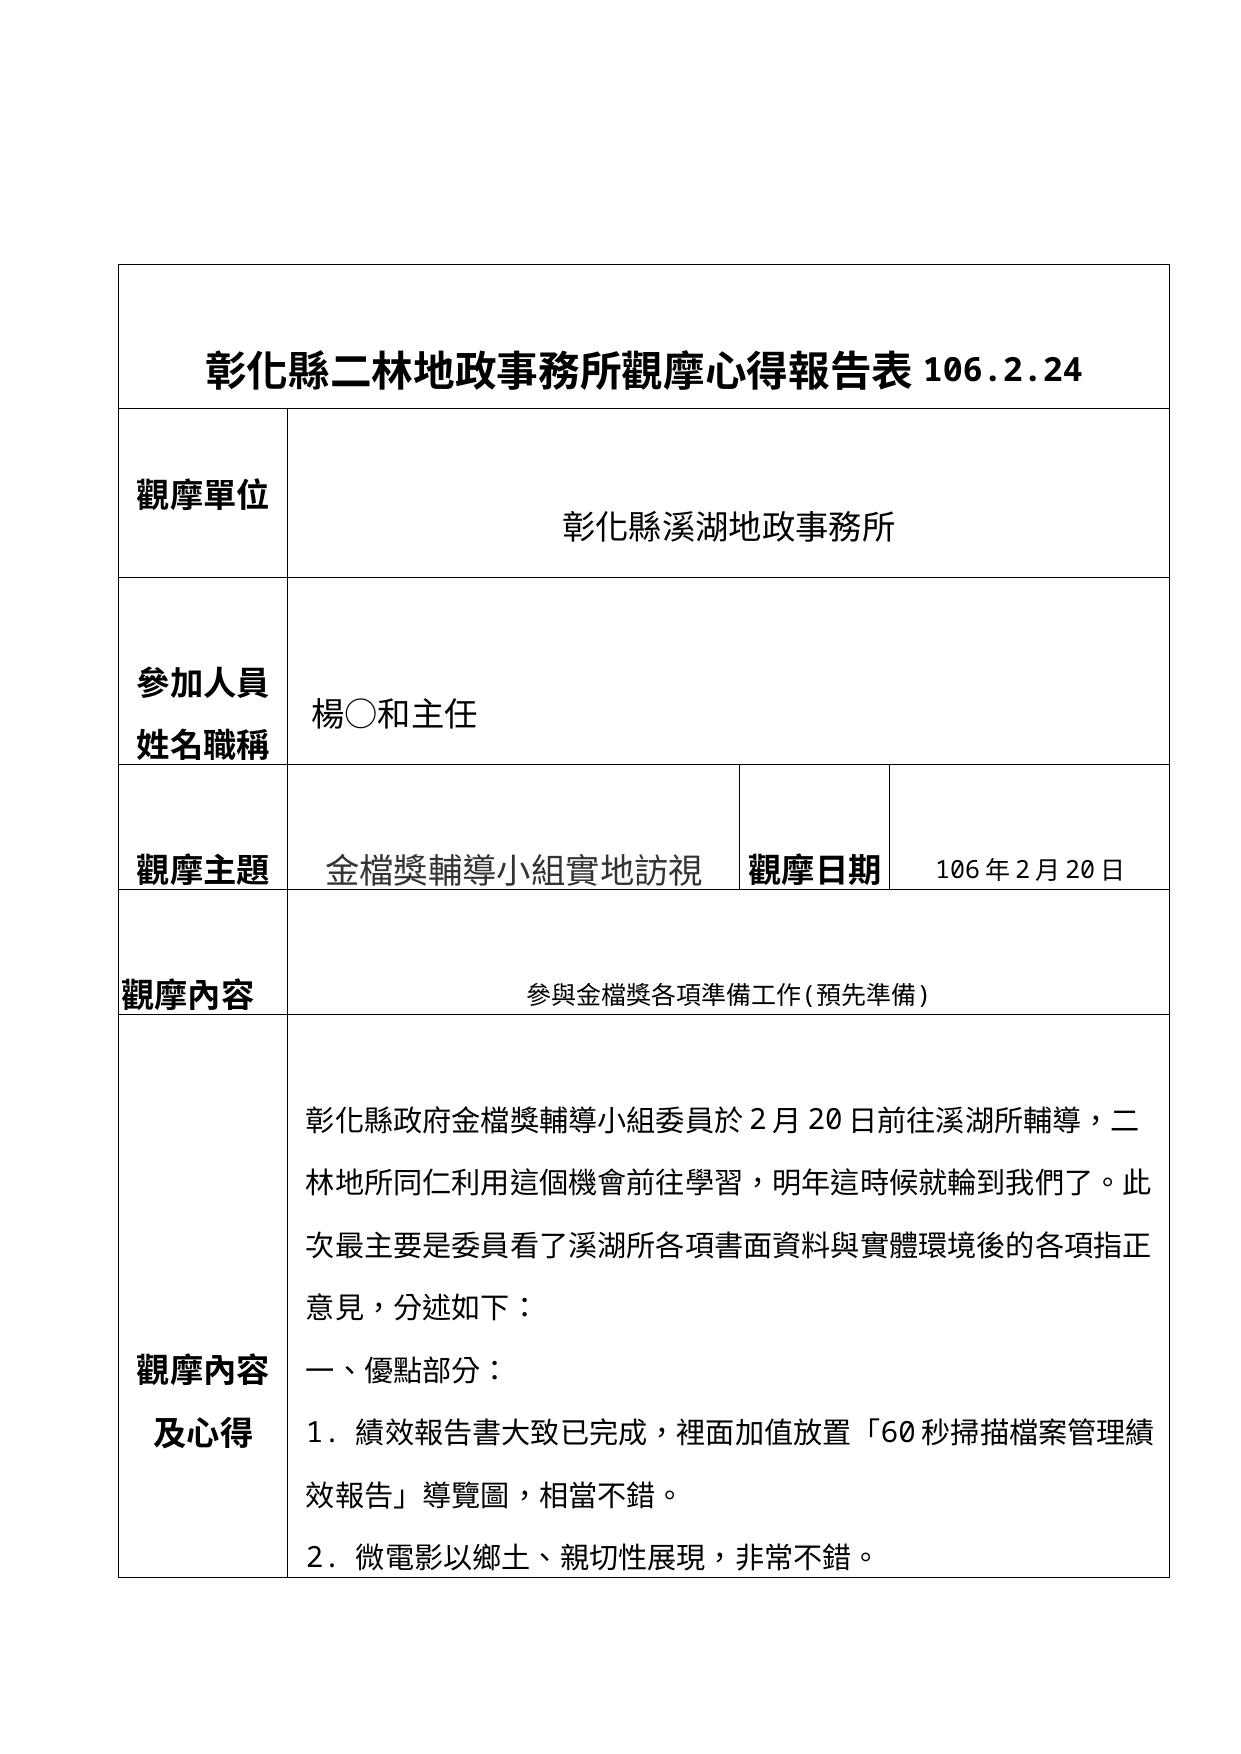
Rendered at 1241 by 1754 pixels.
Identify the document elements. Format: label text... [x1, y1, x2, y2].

table_cell 楊○和主任 [288, 578, 1169, 764]
table_cell 觀摩單位 [119, 409, 287, 577]
table_cell 觀摩內容及心得 [119, 1015, 287, 1577]
table_cell 106年2月20日 [890, 765, 1169, 889]
table_cell 觀摩內容 [119, 890, 287, 1014]
table_cell 彰化縣溪湖地政事務所 [288, 409, 1169, 577]
table_cell 觀摩主題 [119, 765, 287, 889]
table_cell 觀摩日期 [740, 765, 889, 889]
table_header 彰化縣二林地政事務所觀摩心得報告表 106.2.24 [119, 265, 1169, 408]
table_cell 金檔獎輔導小組實地訪視 [288, 765, 739, 889]
table_cell 參加人員 姓名職稱 [119, 578, 287, 764]
table_cell 參與金檔獎各項準備工作(預先準備) [288, 890, 1169, 1014]
table_cell 彰化縣政府金檔獎輔導小組委員於2月20日前往溪湖所輔導，二林地所同仁利用這個機會前往學習，明年這時候就輪到我們了。此次最主要是委員看了溪湖所各項書面資料與實體環境後的各項指正意見，分述如下： 一、優點部分： 1. 績效報告書大致已完成，裡面加值放置「60秒掃描檔案管理績效報告」導覽圖，相當不錯。 2. 微電影以鄉土、親切性展現，非常不錯。 [288, 1015, 1169, 1577]
